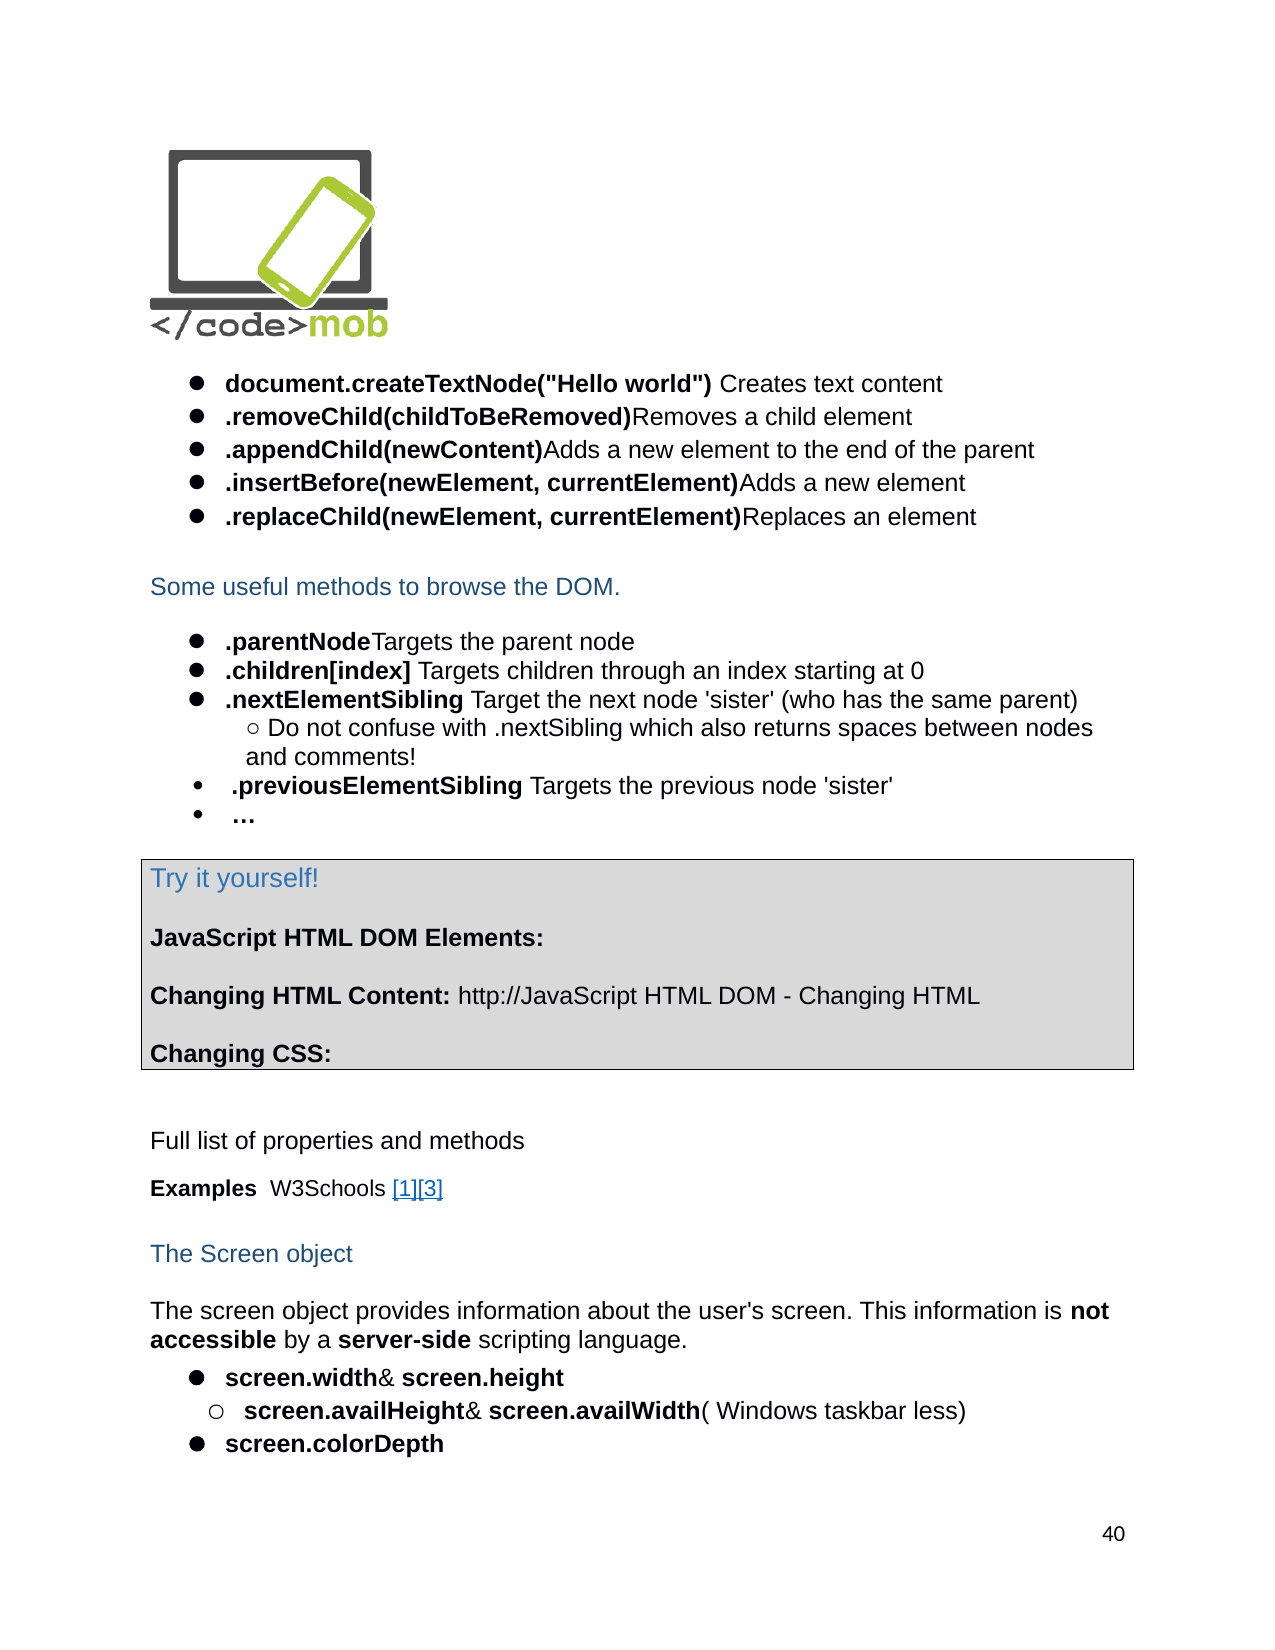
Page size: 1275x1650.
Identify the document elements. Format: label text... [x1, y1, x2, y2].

list .insertBefore(newElement, currentElement)​­Adds a new element [187, 468, 1125, 497]
picture [150, 150, 388, 340]
list .nextElementSibling​­ Target the next node 'sister' (who has the same parent) [187, 684, 1125, 713]
list screen.width​& ​screen.height [187, 1363, 1125, 1392]
text Changing CSS: http://www.w3schools.com/js/js_htmldom_css.asp [142, 1035, 1133, 1069]
text JavaScript HTML DOM Elements: http://www.w3schools.com/js/js_htmldom_elements.asp [142, 919, 1133, 951]
text Changing HTML Content: http://JavaScript HTML DOM - Changing HTML [142, 977, 1133, 1009]
subtitle Try it yourself! [142, 860, 1133, 893]
list .previousElementSibling​­ Targets the previous node 'sister' [194, 771, 1125, 800]
list document.createTextNode("Hello world") ​­Creates text content [187, 369, 1125, 398]
list .parentNode​­Targets the parent node [187, 627, 1125, 656]
list .replaceChild(newElement, currentElement)​­Replaces an element [187, 502, 1125, 530]
text ○ Do not confuse with .nextSibling which also returns spaces between nodes and comments! [245, 713, 1125, 771]
list screen.colorDepth [187, 1429, 1125, 1458]
text The screen object provides information about the user's screen. This information is not accessible by a server-side scripting language. [150, 1296, 1125, 1354]
list .appendChild(newContent)​­Adds a new element to the end of the parent [187, 435, 1125, 464]
list … [194, 800, 1125, 829]
list .children[index]​­ Targets children through an index starting at 0 [187, 656, 1125, 684]
text Examples ­ ​W3Schools ​[1]​[2]​[3]​[4]​ [150, 1175, 1125, 1202]
subtitle The Screen object [150, 1239, 1125, 1267]
subtitle Some useful methods to browse the DOM. [150, 572, 1125, 601]
list screen.availHeight​& ​screen.availWidth​( Windows taskbar less) [206, 1396, 1125, 1425]
text Full list of properties and methods http://www.w3schools.com/jsref/dom_obj_all.asp [150, 1126, 1125, 1155]
list .removeChild(childToBeRemoved)​­Removes a child element [187, 402, 1125, 431]
